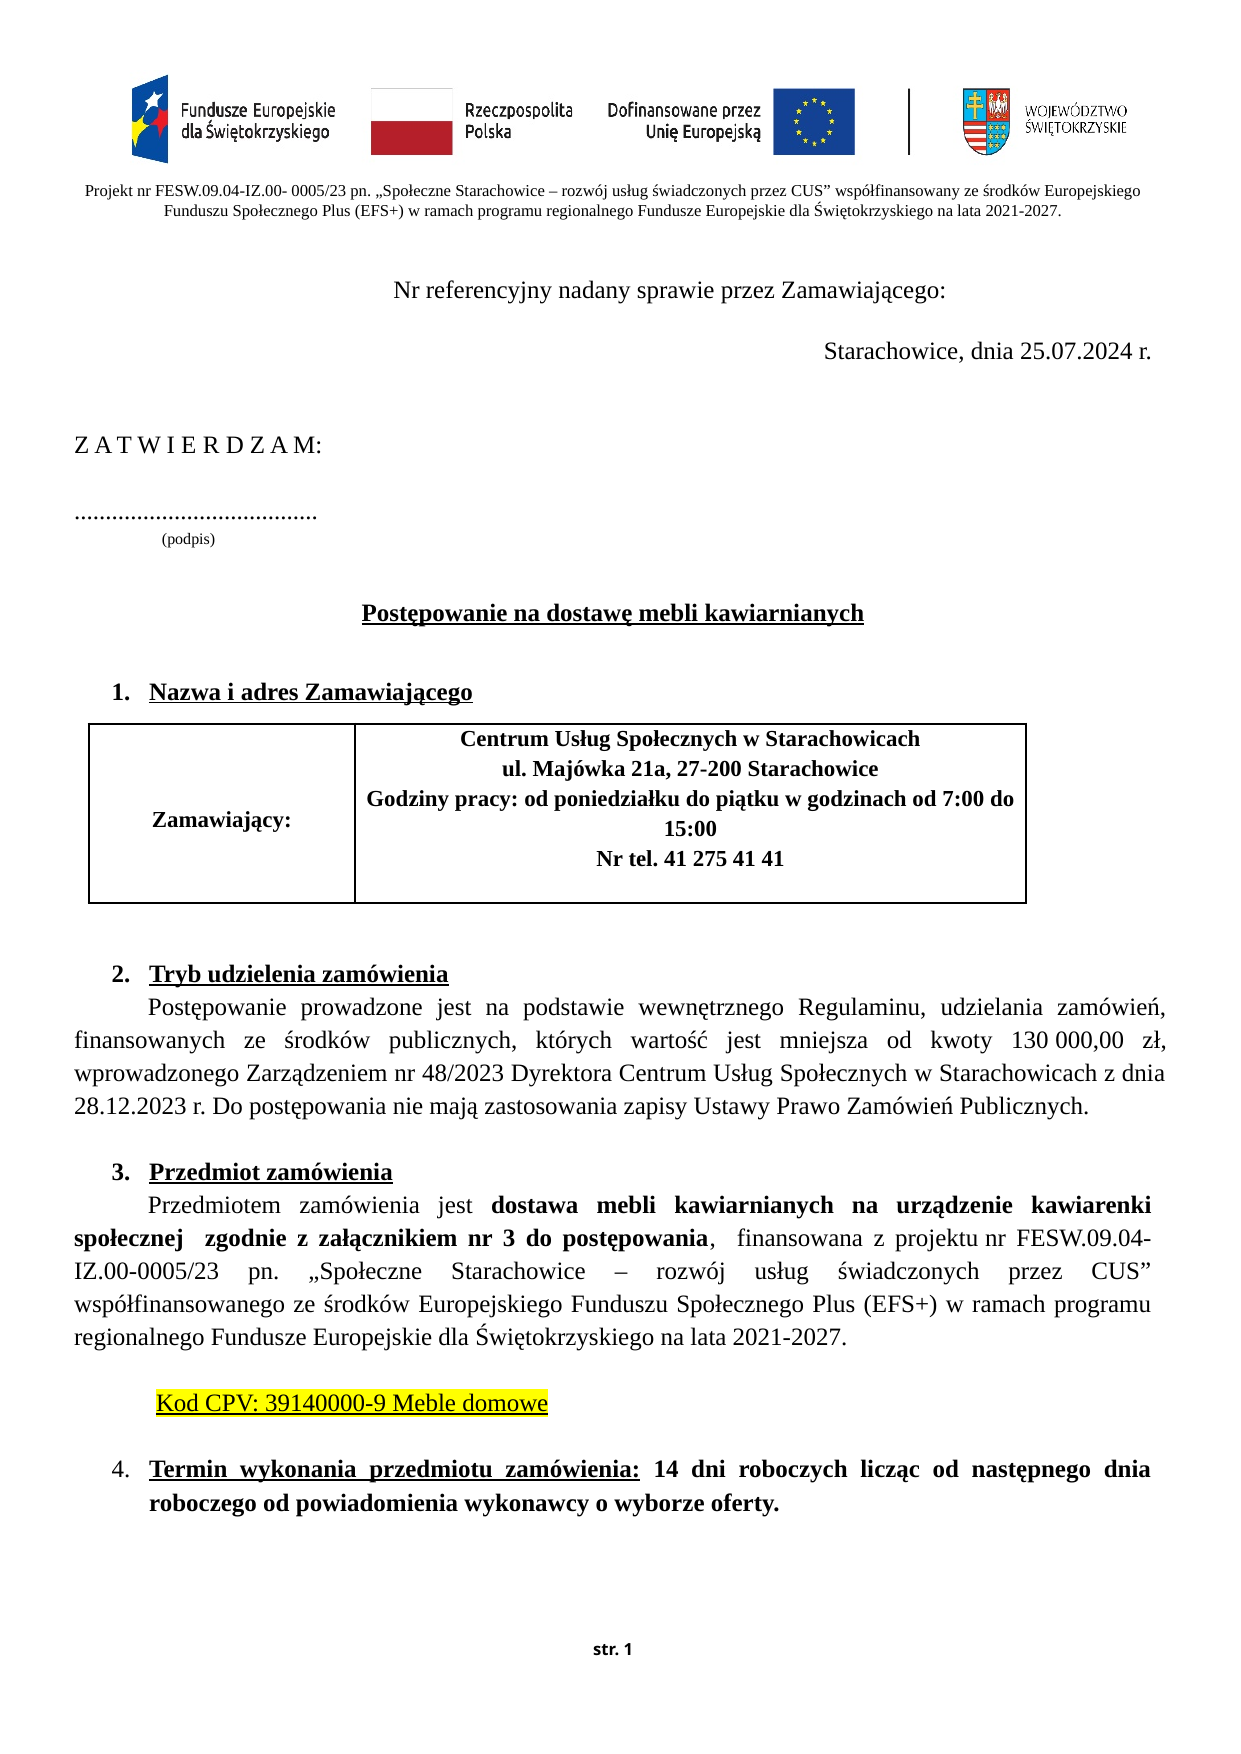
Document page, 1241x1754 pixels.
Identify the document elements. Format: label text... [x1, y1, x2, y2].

list Kod CPV: 39140000-9 Meble domowe [156, 1388, 1152, 1417]
list Termin wykonania przedmiotu zamówienia: 14 dni roboczych licząc od następnego dnia roboczego od powiadomienia wykonawcy o wyborze oferty. [111, 1454, 1152, 1516]
subtitle ....................................... [74, 496, 488, 525]
subtitle Z A T W I E R D Z A M: [74, 430, 488, 459]
subtitle Postępowanie na dostawę mebli kawiarnianych [74, 598, 1152, 627]
subtitle Nazwa i adres Zamawiającego [111, 677, 1152, 706]
picture [117, 70, 1141, 167]
list Przedmiot zamówienia [111, 1157, 1152, 1186]
table_header Centrum Usług Społecznych w Starachowicach ul. Majówka 21a, 27-200 Starachowice Godziny pracy: od poniedziałku do piątku w godzinach od 7:00 do 15:00 Nr tel. 41 275 41 41 [356, 725, 1025, 902]
text Przedmiotem zamówienia jest dostawa mebli kawiarnianych na urządzenie kawiarenki społecznej zgodnie z załącznikiem nr 3 do postępowania, finansowana z projektu nr FESW.09.04-IZ.00-0005/23 pn. „Społeczne Starachowice – rozwój usług świadczonych przez CUS” współfinansowanego ze środków Europejskiego Funduszu Społecznego Plus (EFS+) w ramach programu regionalnego Fundusze Europejskie dla Świętokrzyskiego na lata 2021-2027. [74, 1190, 1152, 1351]
subtitle Tryb udzielenia zamówienia [111, 959, 1152, 988]
table_header Zamawiający: [90, 725, 354, 902]
text Postępowanie prowadzone jest na podstawie wewnętrznego Regulaminu, udzielania zamówień, finansowanych ze środków publicznych, których wartość jest mniejsza od kwoty 130 000,00 zł, wprowadzonego Zarządzeniem nr 48/2023 Dyrektora Centrum Usług Społecznych w Starachowicach z dnia 28.12.2023 r. Do postępowania nie mają zastosowania zapisy Ustawy Prawo Zamówień Publicznych. [74, 992, 1167, 1120]
text Nr referencyjny nadany sprawie przez Zamawiającego: DAO.26.8.19.2024 [74, 275, 1152, 303]
subtitle (podpis) [74, 529, 488, 558]
subtitle Starachowice, dnia 25.07.2024 r. [74, 336, 1152, 365]
